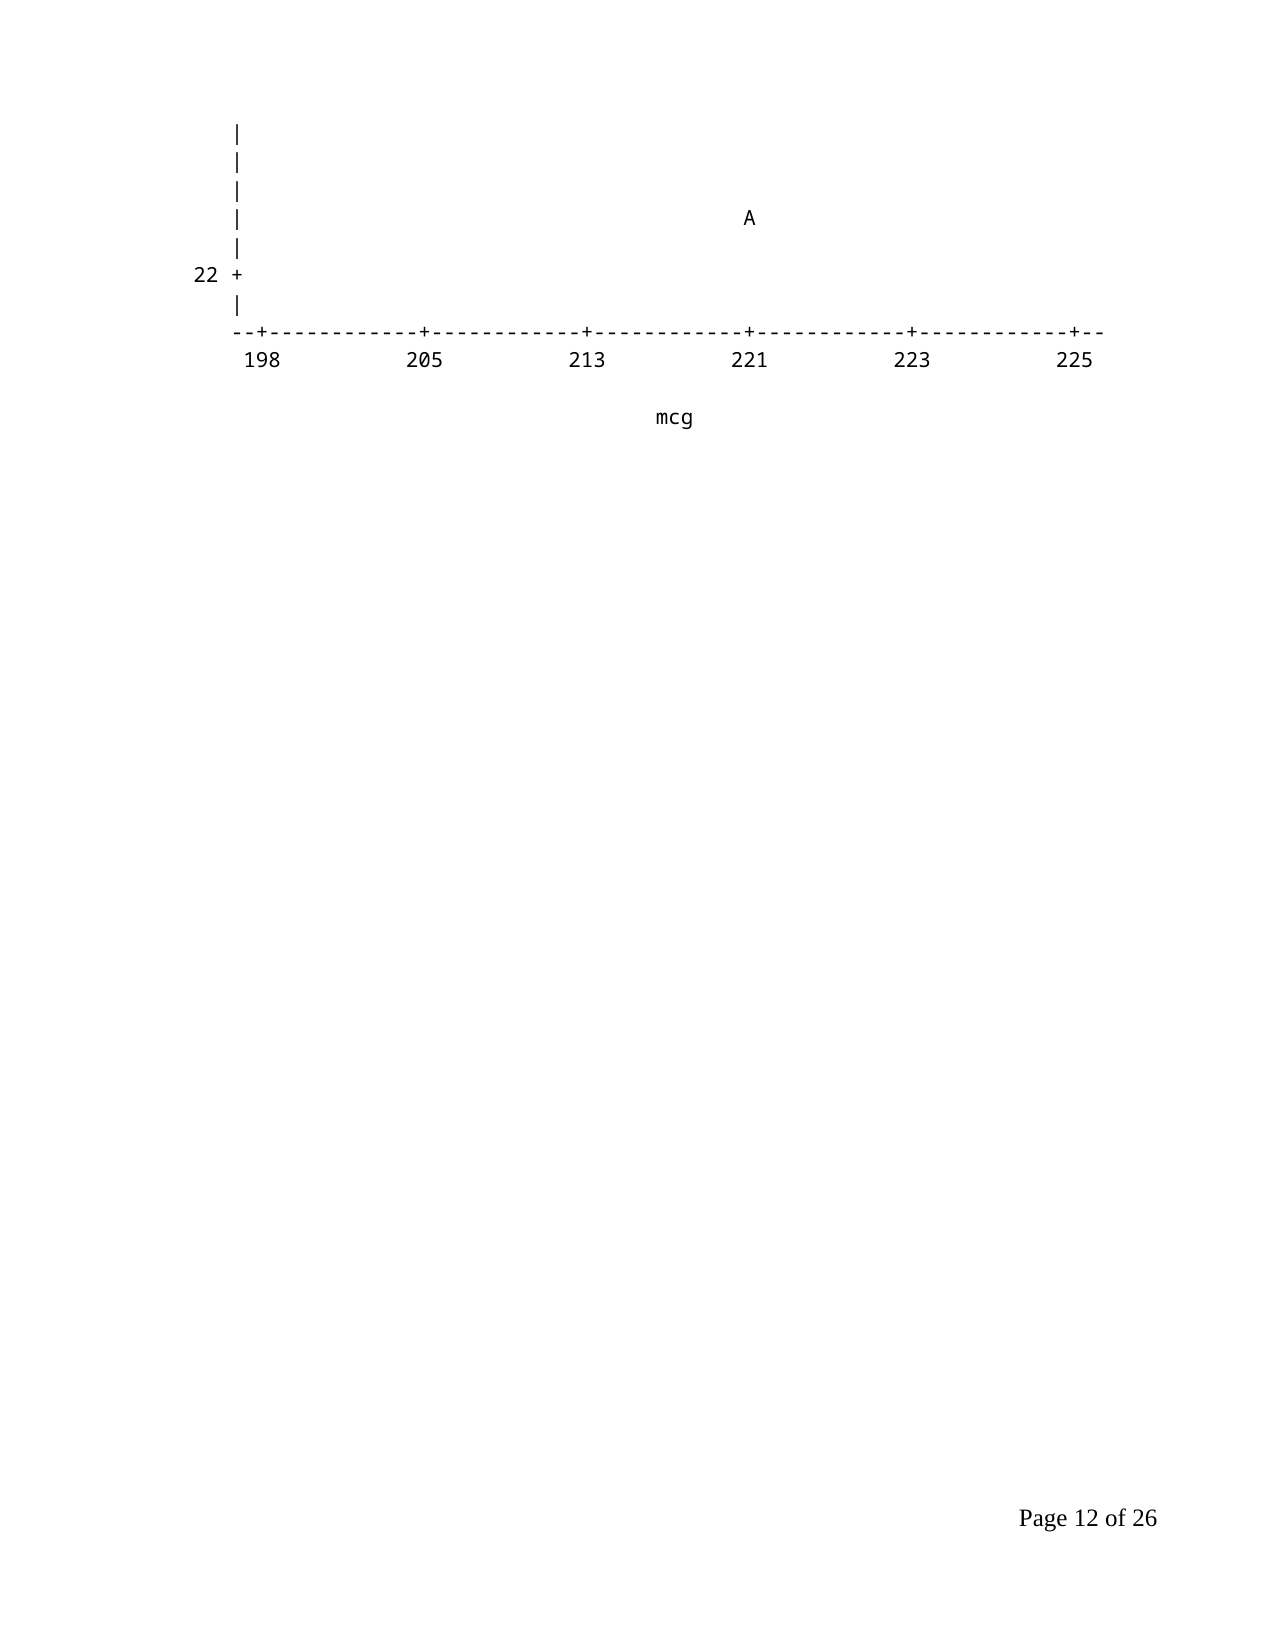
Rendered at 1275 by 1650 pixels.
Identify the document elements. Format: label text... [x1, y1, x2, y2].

text --+------------+------------+------------+------------+------------+-- [118, 317, 1160, 346]
text | [118, 175, 1160, 203]
text | [118, 118, 1160, 147]
text | A [118, 203, 1160, 232]
text | [118, 232, 1160, 260]
text | [118, 147, 1160, 175]
text | [118, 289, 1160, 317]
text 22 + [118, 260, 1160, 289]
text mcg [118, 402, 1160, 431]
text 198 205 213 221 223 225 [118, 346, 1160, 374]
